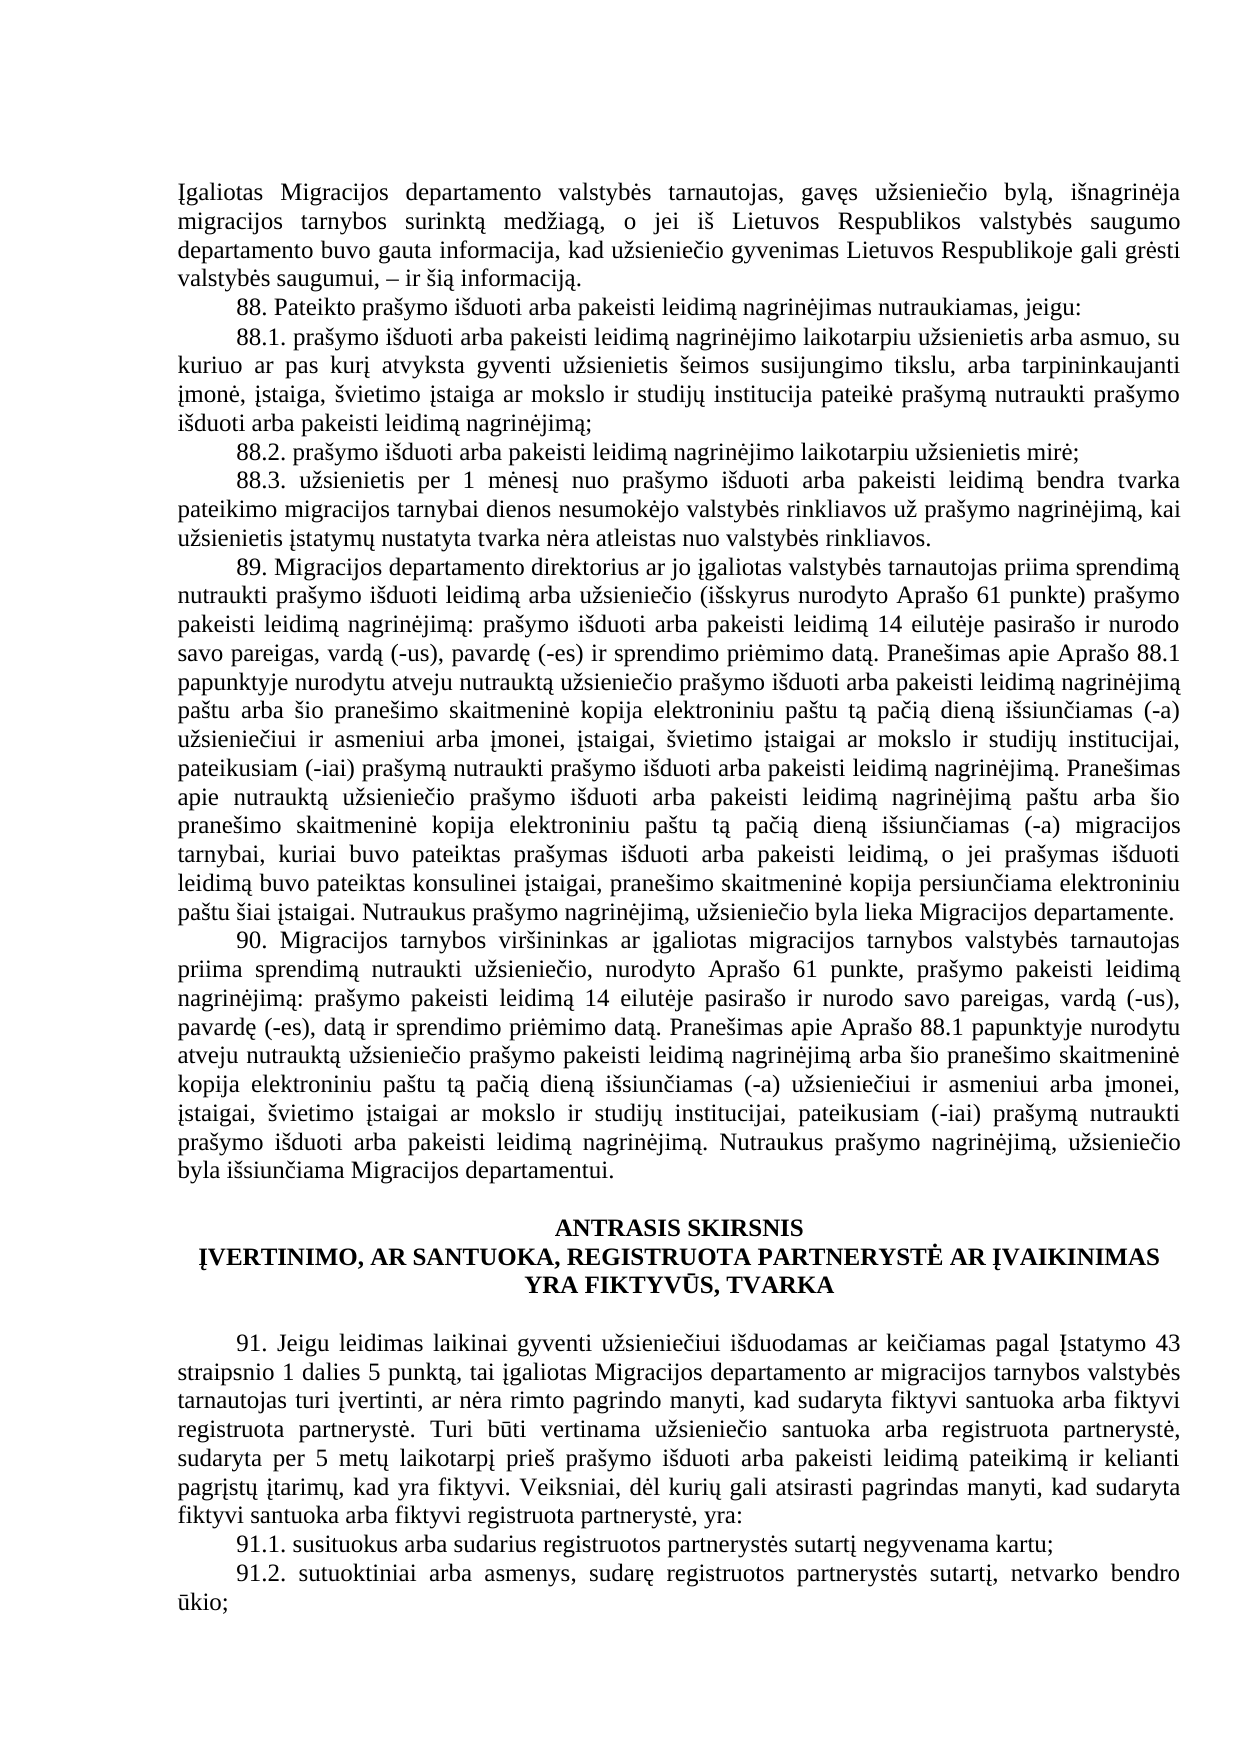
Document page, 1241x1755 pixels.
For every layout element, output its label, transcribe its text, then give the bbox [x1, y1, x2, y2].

text 91.2. sutuoktiniai arba asmenys, sudarę registruotos partnerystės sutartį, netvarko bendro ūkio; [177, 1558, 1181, 1615]
text 88.1. prašymo išduoti arba pakeisti leidimą nagrinėjimo laikotarpiu užsienietis arba asmuo, su kuriuo ar pas kurį atvyksta gyventi užsienietis šeimos susijungimo tikslu, arba tarpininkaujanti įmonė, įstaiga, švietimo įstaiga ar mokslo ir studijų institucija pateikė prašymą nutraukti prašymo išduoti arba pakeisti leidimą nagrinėjimą; [177, 322, 1181, 437]
text 91.1. susituokus arba sudarius registruotos partnerystės sutartį negyvenama kartu; [177, 1529, 1181, 1558]
text 91. Jeigu leidimas laikinai gyventi užsieniečiui išduodamas ar keičiamas pagal Įstatymo 43 straipsnio 1 dalies 5 punktą, tai įgaliotas Migracijos departamento ar migracijos tarnybos valstybės tarnautojas turi įvertinti, ar nėra rimto pagrindo manyti, kad sudaryta fiktyvi santuoka arba fiktyvi registruota partnerystė. Turi būti vertinama užsieniečio santuoka arba registruota partnerystė, sudaryta per 5 metų laikotarpį prieš prašymo išduoti arba pakeisti leidimą pateikimą ir kelianti pagrįstų įtarimų, kad yra fiktyvi. Veiksniai, dėl kurių gali atsirasti pagrindas manyti, kad sudaryta fiktyvi santuoka arba fiktyvi registruota partnerystė, yra: [177, 1328, 1181, 1529]
text Įgaliotas Migracijos departamento valstybės tarnautojas, gavęs užsieniečio bylą, išnagrinėja migracijos tarnybos surinktą medžiagą, o jei iš Lietuvos Respublikos valstybės saugumo departamento buvo gauta informacija, kad užsieniečio gyvenimas Lietuvos Respublikoje gali grėsti valstybės saugumui, – ir šią informaciją. [177, 177, 1181, 292]
text ANTRASIS SKIRSNIS [177, 1213, 1181, 1242]
text 88.2. prašymo išduoti arba pakeisti leidimą nagrinėjimo laikotarpiu užsienietis mirė; [177, 437, 1181, 465]
text 89. Migracijos departamento direktorius ar jo įgaliotas valstybės tarnautojas priima sprendimą nutraukti prašymo išduoti leidimą arba užsieniečio (išskyrus nurodyto Aprašo 61 punkte) prašymo pakeisti leidimą nagrinėjimą: prašymo išduoti arba pakeisti leidimą 14 eilutėje pasirašo ir nurodo savo pareigas, vardą (-us), pavardę (-es) ir sprendimo priėmimo datą. Pranešimas apie Aprašo 88.1 papunktyje nurodytu atveju nutrauktą užsieniečio prašymo išduoti arba pakeisti leidimą nagrinėjimą paštu arba šio pranešimo skaitmeninė kopija elektroniniu paštu tą pačią dieną išsiunčiamas (-a) užsieniečiui ir asmeniui arba įmonei, įstaigai, švietimo įstaigai ar mokslo ir studijų institucijai, pateikusiam (-iai) prašymą nutraukti prašymo išduoti arba pakeisti leidimą nagrinėjimą. Pranešimas apie nutrauktą užsieniečio prašymo išduoti arba pakeisti leidimą nagrinėjimą paštu arba šio pranešimo skaitmeninė kopija elektroniniu paštu tą pačią dieną išsiunčiamas (-a) migracijos tarnybai, kuriai buvo pateiktas prašymas išduoti arba pakeisti leidimą, o jei prašymas išduoti leidimą buvo pateiktas konsulinei įstaigai, pranešimo skaitmeninė kopija persiunčiama elektroniniu paštu šiai įstaigai. Nutraukus prašymo nagrinėjimą, užsieniečio byla lieka Migracijos departamente. [177, 552, 1181, 925]
text 90. Migracijos tarnybos viršininkas ar įgaliotas migracijos tarnybos valstybės tarnautojas priima sprendimą nutraukti užsieniečio, nurodyto Aprašo 61 punkte, prašymo pakeisti leidimą nagrinėjimą: prašymo pakeisti leidimą 14 eilutėje pasirašo ir nurodo savo pareigas, vardą (-us), pavardę (-es), datą ir sprendimo priėmimo datą. Pranešimas apie Aprašo 88.1 papunktyje nurodytu atveju nutrauktą užsieniečio prašymo pakeisti leidimą nagrinėjimą arba šio pranešimo skaitmeninė kopija elektroniniu paštu tą pačią dieną išsiunčiamas (-a) užsieniečiui ir asmeniui arba įmonei, įstaigai, švietimo įstaigai ar mokslo ir studijų institucijai, pateikusiam (-iai) prašymą nutraukti prašymo išduoti arba pakeisti leidimą nagrinėjimą. Nutraukus prašymo nagrinėjimą, užsieniečio byla išsiunčiama Migracijos departamentui. [177, 925, 1181, 1184]
text 88.3. užsienietis per 1 mėnesį nuo prašymo išduoti arba pakeisti leidimą bendra tvarka pateikimo migracijos tarnybai dienos nesumokėjo valstybės rinkliavos už prašymo nagrinėjimą, kai užsienietis įstatymų nustatyta tvarka nėra atleistas nuo valstybės rinkliavos. [177, 465, 1181, 552]
text ĮVERTINIMo, AR SANTUOKA, REGISTRUOTa PARTNERYSTĖ AR ĮVAIKINIMAS YRA FIKTYVŪS, tvarka [177, 1242, 1181, 1299]
text 88. Pateikto prašymo išduoti arba pakeisti leidimą nagrinėjimas nutraukiamas, jeigu: [177, 292, 1181, 322]
